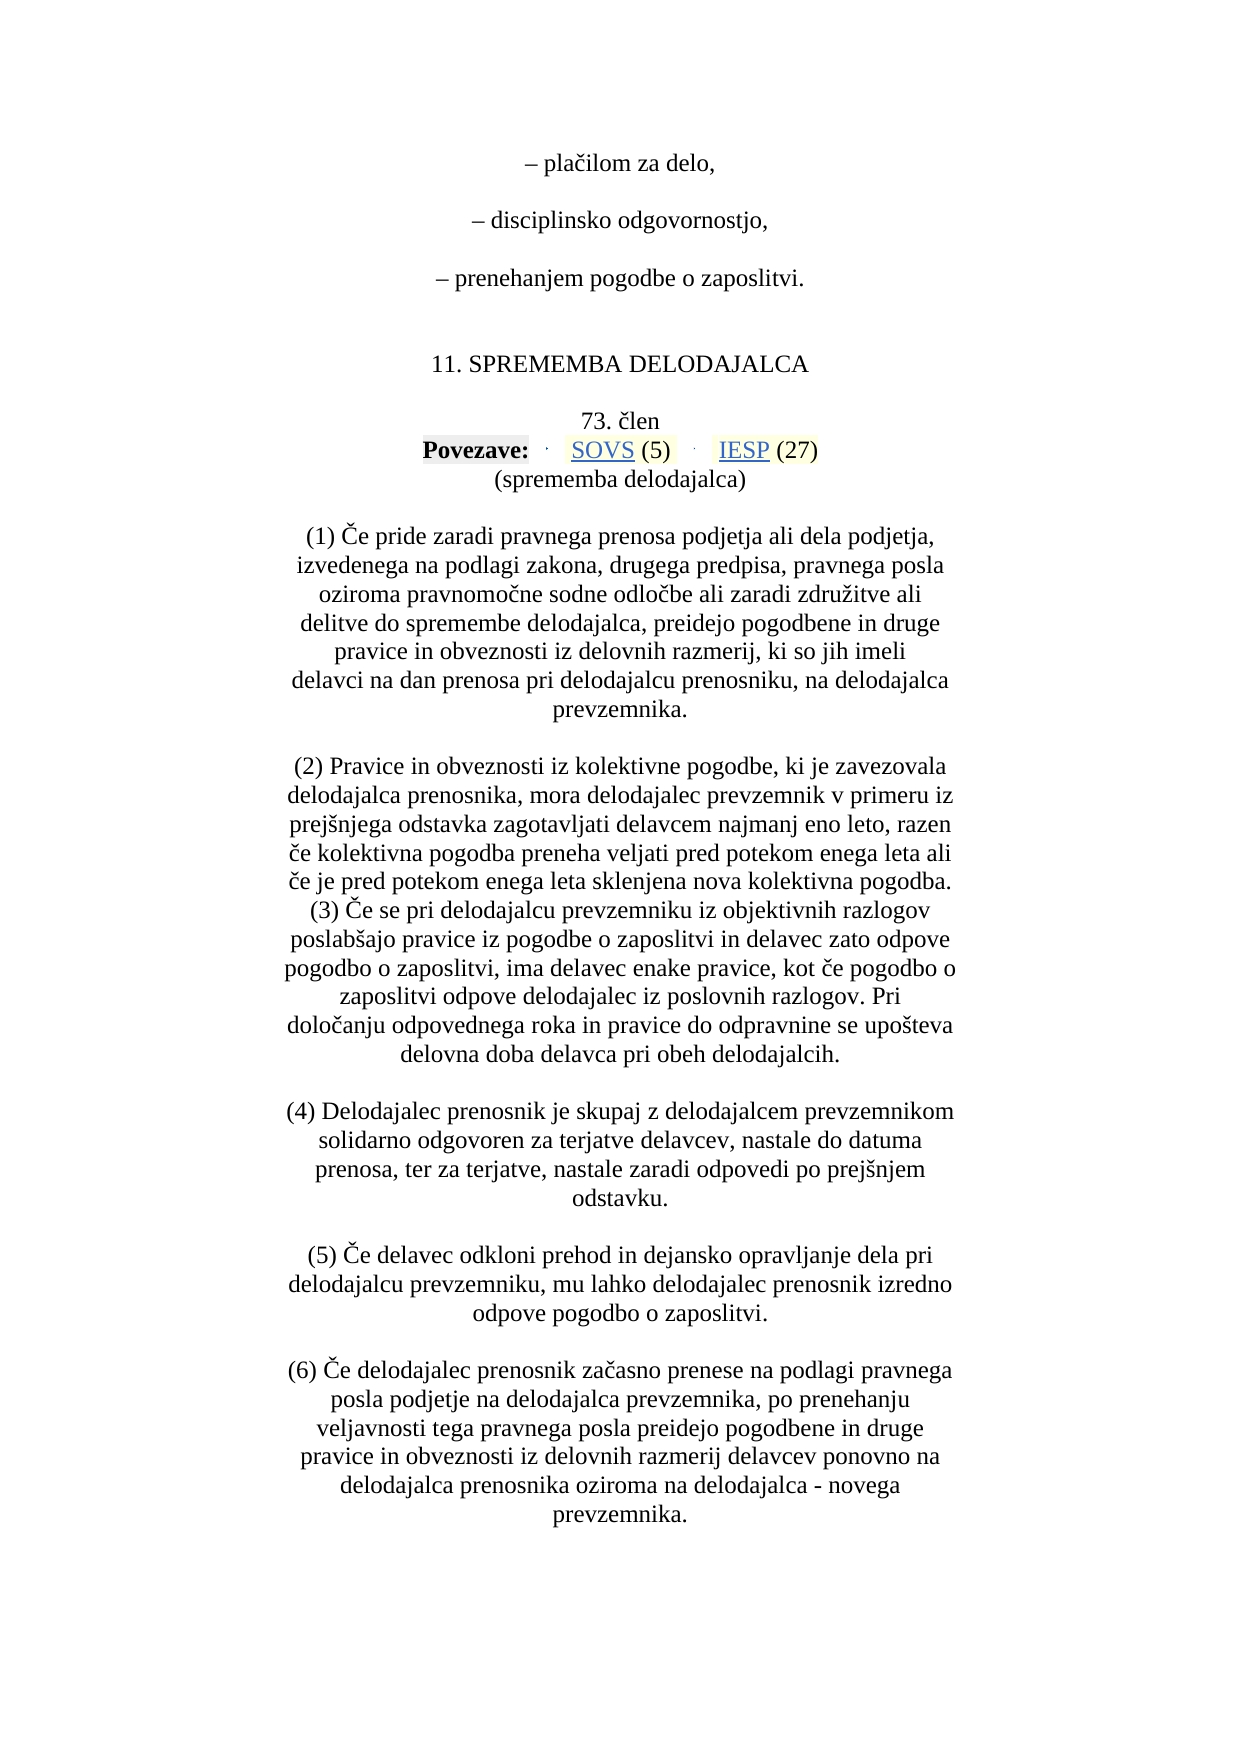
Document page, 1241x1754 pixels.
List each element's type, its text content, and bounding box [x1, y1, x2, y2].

table_header – plačilom za delo, – disciplinsko odgovornostjo, – prenehanjem pogodbe o zaposlitvi. 11. SPREMEMBA DELODAJALCA 73. člen Povezave: SOVS (5) IESP (27) (sprememba delodajalca) (1) Če pride zaradi pravnega prenosa podjetja ali dela podjetja, izvedenega na podlagi zakona, drugega predpisa, pravnega posla oziroma pravnomočne sodne odločbe ali zaradi združitve ali delitve do spremembe delodajalca, preidejo pogodbene in druge pravice in obveznosti iz delovnih razmerij, ki so jih imeli delavci na dan prenosa pri delodajalcu prenosniku, na delodajalca prevzemnika. (2) Pravice in obveznosti iz kolektivne pogodbe, ki je zavezovala delodajalca prenosnika, mora delodajalec prevzemnik v primeru iz prejšnjega odstavka zagotavljati delavcem najmanj eno leto, razen če kolektivna pogodba preneha veljati pred potekom enega leta ali če je pred potekom enega leta sklenjena nova kolektivna pogodba. [138, 148, 1102, 895]
table_header (3) Če se pri delodajalcu prevzemniku iz objektivnih razlogov poslabšajo pravice iz pogodbe o zaposlitvi in delavec zato odpove pogodbo o zaposlitvi, ima delavec enake pravice, kot če pogodbo o zaposlitvi odpove delodajalec iz poslovnih razlogov. Pri določanju odpovednega roka in pravice do odpravnine se upošteva delovna doba delavca pri obeh delodajalcih. (4) Delodajalec prenosnik je skupaj z delodajalcem prevzemnikom solidarno odgovoren za terjatve delavcev, nastale do datuma prenosa, ter za terjatve, nastale zaradi odpovedi po prejšnjem odstavku. (5) Če delavec odkloni prehod in dejansko opravljanje dela pri delodajalcu prevzemniku, mu lahko delodajalec prenosnik izredno odpove pogodbo o zaposlitvi. (6) Če delodajalec prenosnik začasno prenese na podlagi pravnega posla podjetje na delodajalca prevzemnika, po prenehanju veljavnosti tega pravnega posla preidejo pogodbene in druge pravice in obveznosti iz delovnih razmerij delavcev ponovno na delodajalca prenosnika oziroma na delodajalca - novega prevzemnika. [138, 895, 1102, 1585]
